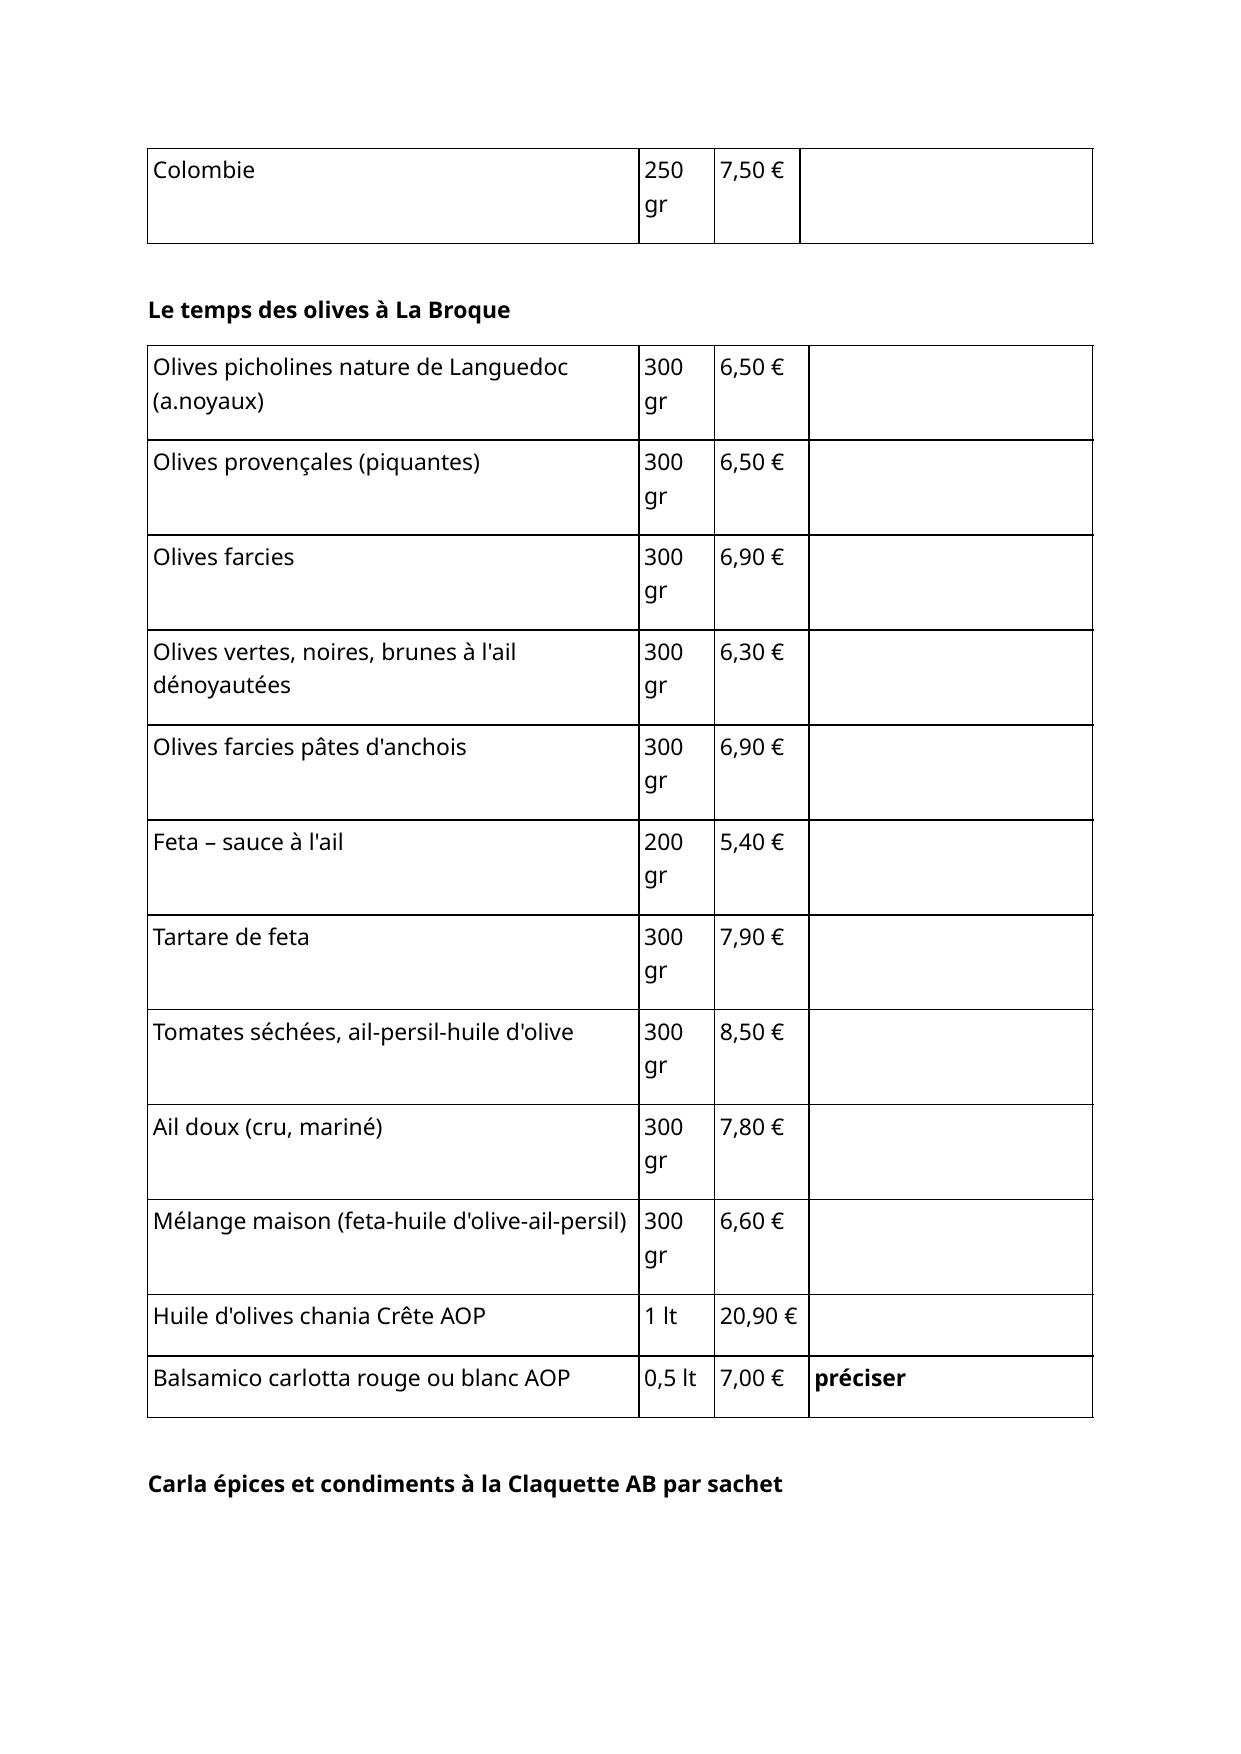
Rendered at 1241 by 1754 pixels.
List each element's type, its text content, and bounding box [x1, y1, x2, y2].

table_cell Mélange maison (feta-huile d'olive-ail-persil) [148, 1200, 638, 1293]
table_cell Balsamico carlotta rouge ou blanc AOP [148, 1357, 638, 1416]
table_cell 7,90 € [715, 916, 808, 1009]
table_cell 1 lt [640, 1295, 714, 1355]
table_cell 8,50 € [715, 1010, 808, 1104]
table_cell 300 gr [640, 441, 714, 534]
table_cell 300 gr [640, 536, 714, 629]
table_cell Huile d'olives chania Crête AOP [148, 1295, 638, 1355]
table_cell [810, 536, 1092, 629]
text Le temps des olives à La Broque [148, 294, 1093, 326]
table_cell [810, 441, 1092, 534]
text Carla épices et condiments à la Claquette AB par sachet [148, 1468, 1093, 1499]
table_cell Olives farcies pâtes d'anchois [148, 726, 638, 819]
table_cell 20,90 € [715, 1295, 808, 1355]
table_cell 300 gr [640, 631, 714, 724]
table_cell 250 gr [640, 149, 714, 242]
table_cell 6,50 € [715, 441, 808, 534]
table_cell 0,5 lt [640, 1357, 714, 1416]
table_cell Tomates séchées, ail-persil-huile d'olive [148, 1010, 638, 1104]
table_cell Colombie [148, 149, 638, 242]
table_cell Olives vertes, noires, brunes à l'ail dénoyautées [148, 631, 638, 724]
table_header [810, 346, 1092, 439]
table_cell [810, 1295, 1092, 1355]
table_cell Olives provençales (piquantes) [148, 441, 638, 534]
table_cell Tartare de feta [148, 916, 638, 1009]
table_cell [810, 916, 1092, 1009]
table_cell [810, 726, 1092, 819]
table_cell 7,80 € [715, 1105, 808, 1198]
table_header 300 gr [640, 346, 714, 439]
table_header 6,50 € [715, 346, 808, 439]
table_cell 6,90 € [715, 536, 808, 629]
table_cell [810, 1200, 1092, 1293]
table_cell préciser [810, 1357, 1092, 1416]
table_cell 300 gr [640, 726, 714, 819]
table_cell 200 gr [640, 821, 714, 914]
table_cell [801, 149, 1092, 242]
table_cell 300 gr [640, 1105, 714, 1198]
table_cell Olives farcies [148, 536, 638, 629]
table_cell [810, 1010, 1092, 1104]
table_cell 7,50 € [715, 149, 799, 242]
table_cell [810, 821, 1092, 914]
table_cell 300 gr [640, 916, 714, 1009]
table_cell 300 gr [640, 1010, 714, 1104]
table_cell 7,00 € [715, 1357, 808, 1416]
table_cell Feta – sauce à l'ail [148, 821, 638, 914]
table_cell 6,30 € [715, 631, 808, 724]
table_cell 6,60 € [715, 1200, 808, 1293]
table_cell 6,90 € [715, 726, 808, 819]
table_cell 300 gr [640, 1200, 714, 1293]
table_cell [810, 631, 1092, 724]
table_cell 5,40 € [715, 821, 808, 914]
table_cell Ail doux (cru, mariné) [148, 1105, 638, 1198]
table_cell [810, 1105, 1092, 1198]
table_header Olives picholines nature de Languedoc (a.noyaux) [148, 346, 638, 439]
